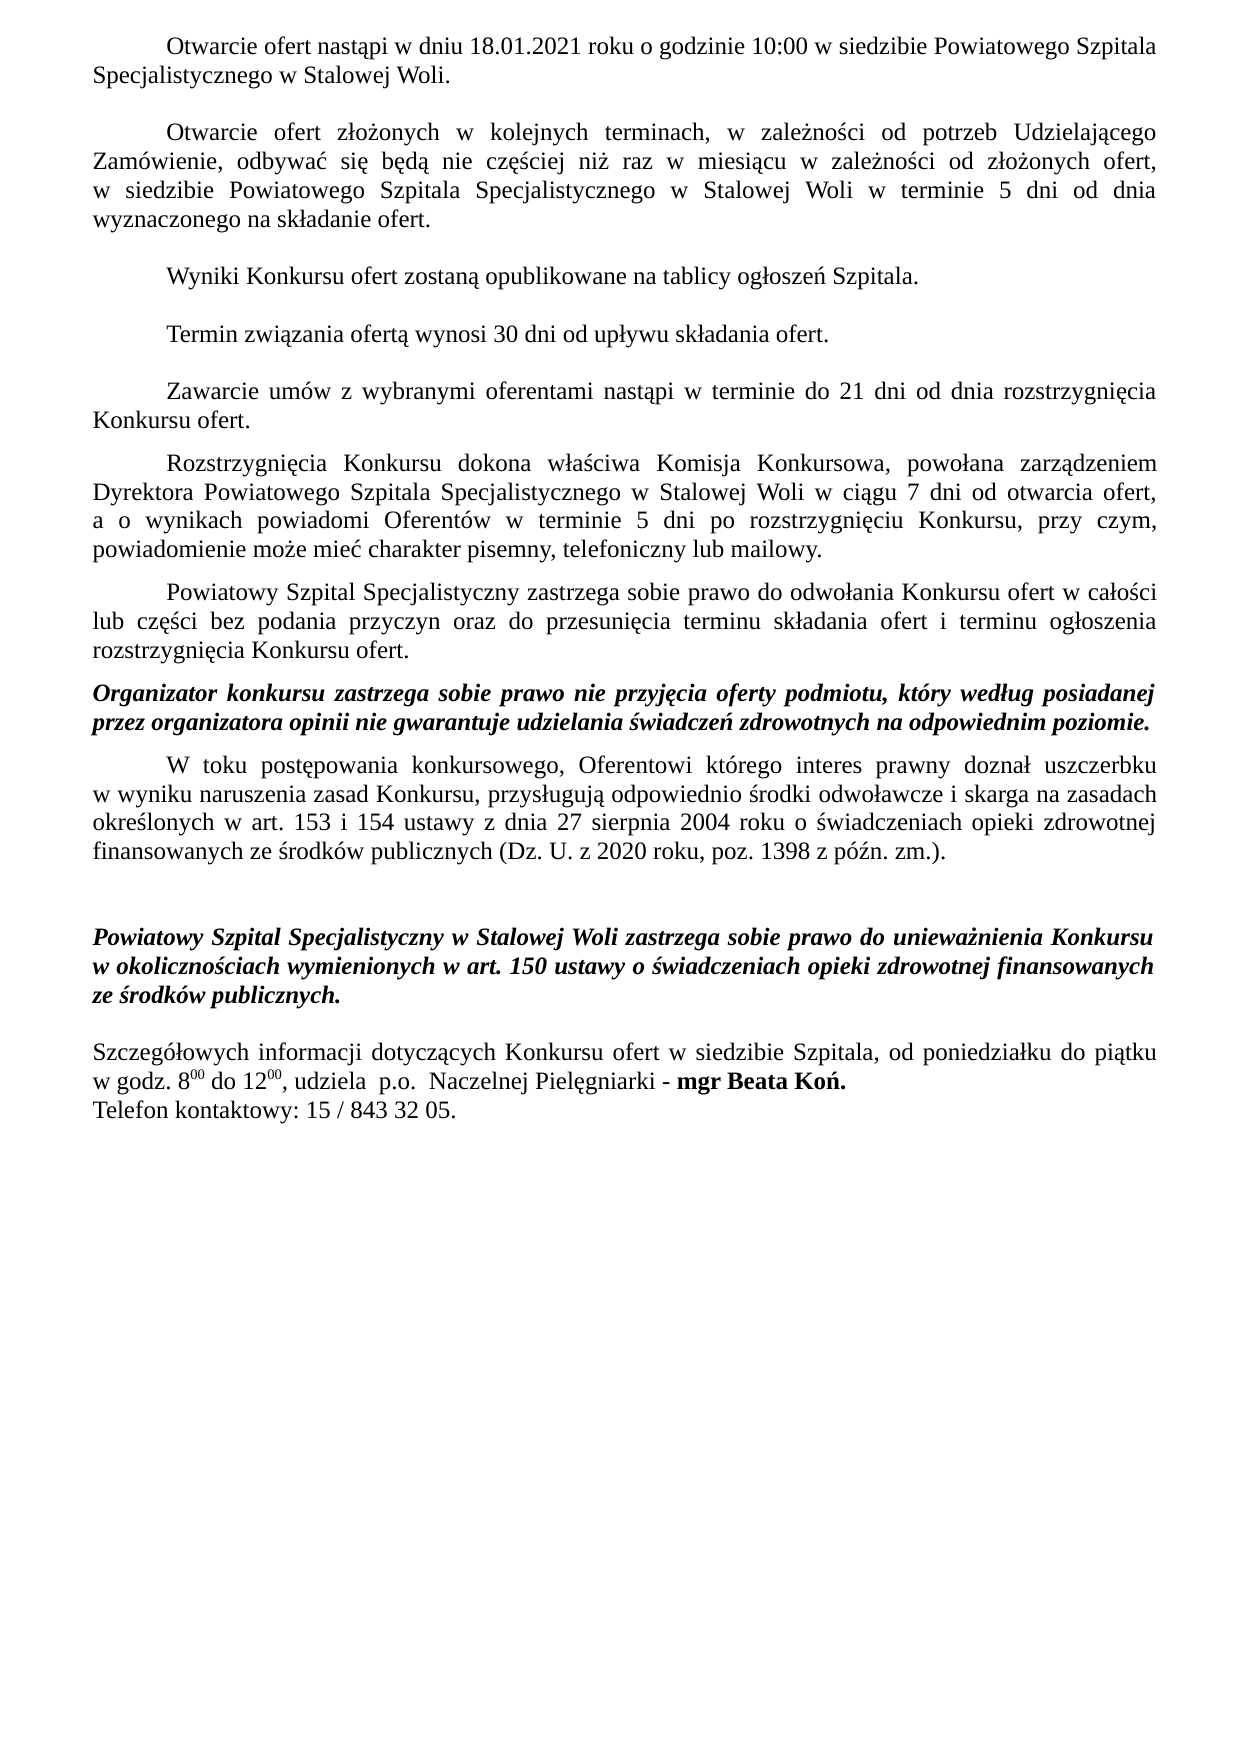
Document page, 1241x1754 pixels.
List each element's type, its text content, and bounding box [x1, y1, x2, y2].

text Powiatowy Szpital Specjalistyczny w Stalowej Woli zastrzega sobie prawo do unieważnienia Konkursu w okolicznościach wymienionych w art. 150 ustawy o świadczeniach opieki zdrowotnej finansowanych ze środków publicznych. [92, 922, 1158, 1009]
text Zawarcie umów z wybranymi oferentami nastąpi w terminie do 21 dni od dnia rozstrzygnięcia Konkursu ofert. [92, 376, 1158, 434]
text W toku postępowania konkursowego, Oferentowi którego interes prawny doznał uszczerbku w wyniku naruszenia zasad Konkursu, przysługują odpowiednio środki odwoławcze i skarga na zasadach określonych w art. 153 i 154 ustawy z dnia 27 sierpnia 2004 roku o świadczeniach opieki zdrowotnej finansowanych ze środków publicznych (Dz. U. z 2020 roku, poz. 1398 z późn. zm.). [92, 750, 1158, 865]
text Otwarcie ofert złożonych w kolejnych terminach, w zależności od potrzeb Udzielającego Zamówienie, odbywać się będą nie częściej niż raz w miesiącu w zależności od złożonych ofert, w siedzibie Powiatowego Szpitala Specjalistycznego w Stalowej Woli w terminie 5 dni od dnia wyznaczonego na składanie ofert. [92, 117, 1158, 232]
text Otwarcie ofert nastąpi w dniu 18.01.2021 roku o godzinie 10:00 w siedzibie Powiatowego Szpitala Specjalistycznego w Stalowej Woli. [92, 31, 1158, 89]
text Szczegółowych informacji dotyczących Konkursu ofert w siedzibie Szpitala, od poniedziałku do piątku w godz. 800 do 1200, udziela p.o. Naczelnej Pielęgniarki - mgr Beata Koń. [92, 1037, 1158, 1095]
text Organizator konkursu zastrzega sobie prawo nie przyjęcia oferty podmiotu, który według posiadanej przez organizatora opinii nie gwarantuje udzielania świadczeń zdrowotnych na odpowiednim poziomie. [92, 678, 1158, 736]
text Powiatowy Szpital Specjalistyczny zastrzega sobie prawo do odwołania Konkursu ofert w całości lub części bez podania przyczyn oraz do przesunięcia terminu składania ofert i terminu ogłoszenia rozstrzygnięcia Konkursu ofert. [92, 577, 1158, 664]
text Telefon kontaktowy: 15 / 843 32 05. [92, 1095, 1158, 1124]
text Termin związania ofertą wynosi 30 dni od upływu składania ofert. [92, 319, 1158, 347]
text Rozstrzygnięcia Konkursu dokona właściwa Komisja Konkursowa, powołana zarządzeniem Dyrektora Powiatowego Szpitala Specjalistycznego w Stalowej Woli w ciągu 7 dni od otwarcia ofert, a o wynikach powiadomi Oferentów w terminie 5 dni po rozstrzygnięciu Konkursu, przy czym, powiadomienie może mieć charakter pisemny, telefoniczny lub mailowy. [92, 448, 1158, 563]
text Wyniki Konkursu ofert zostaną opublikowane na tablicy ogłoszeń Szpitala. [92, 261, 1158, 290]
